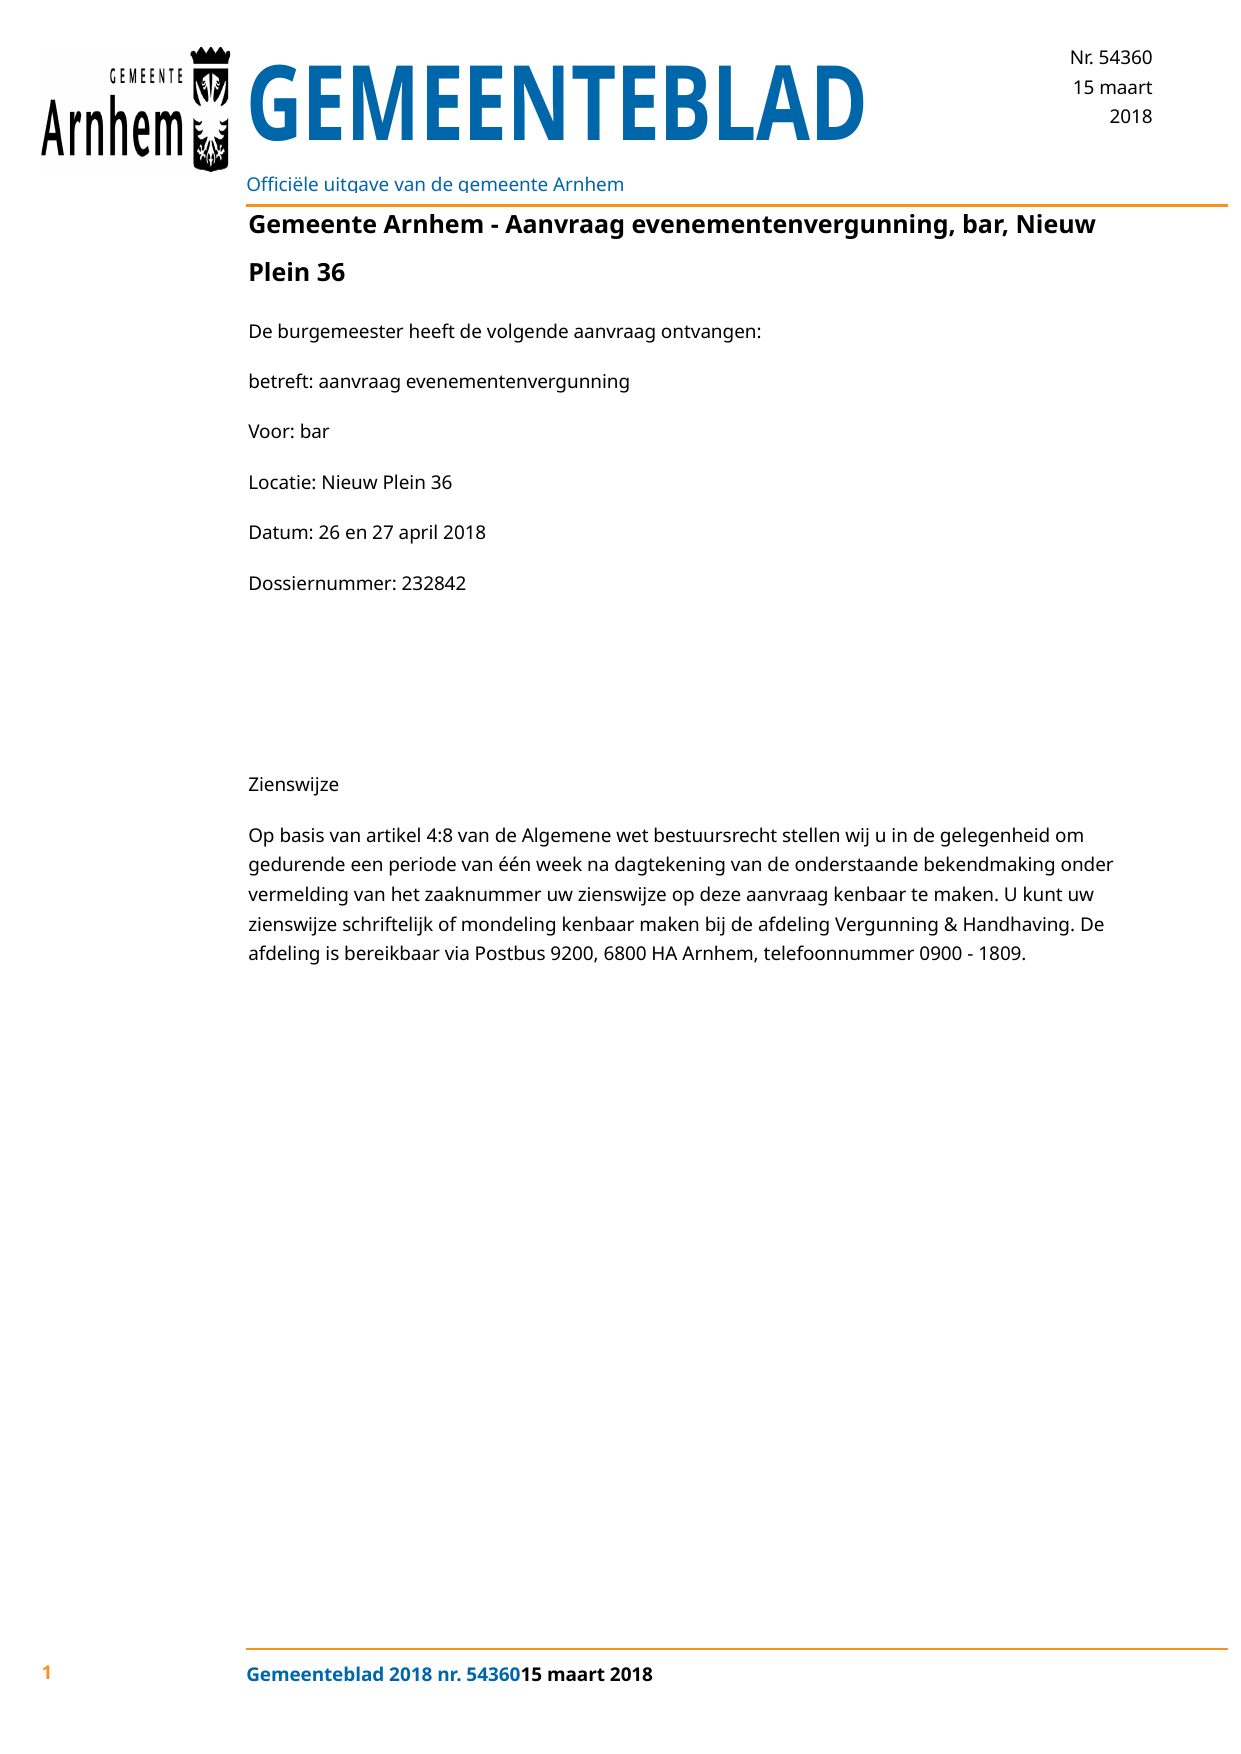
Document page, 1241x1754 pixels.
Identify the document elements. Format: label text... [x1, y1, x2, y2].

text De burgemeester heeft de volgende aanvraag ontvangen: [248, 318, 1152, 344]
text Gemeente Arnhem - Aanvraag evenementenvergunning, bar, Nieuw Plein 36 [248, 207, 1152, 288]
text Dossiernummer: 232842 [248, 570, 1152, 596]
text Zienswijze [248, 772, 1152, 797]
text Voor: bar [248, 419, 1152, 444]
text Locatie: Nieuw Plein 36 [248, 469, 1152, 495]
picture [41, 47, 231, 172]
text Datum: 26 en 27 april 2018 [248, 519, 1152, 545]
text betreft: aanvraag evenementenvergunning [248, 368, 1152, 394]
text Op basis van artikel 4:8 van de Algemene wet bestuursrecht stellen wij u in de gelegenheid om gedurende een periode van één week na dagtekening van de onderstaande bekendmaking onder vermelding van het zaaknummer uw zienswijze op deze aanvraag kenbaar te maken. U kunt uw zienswijze schriftelijk of mondeling kenbaar maken bij de afdeling Vergunning & Handhaving. De afdeling is bereikbaar via Postbus 9200, 6800 HA Arnhem, telefoonnummer 0900 - 1809. [248, 822, 1152, 966]
